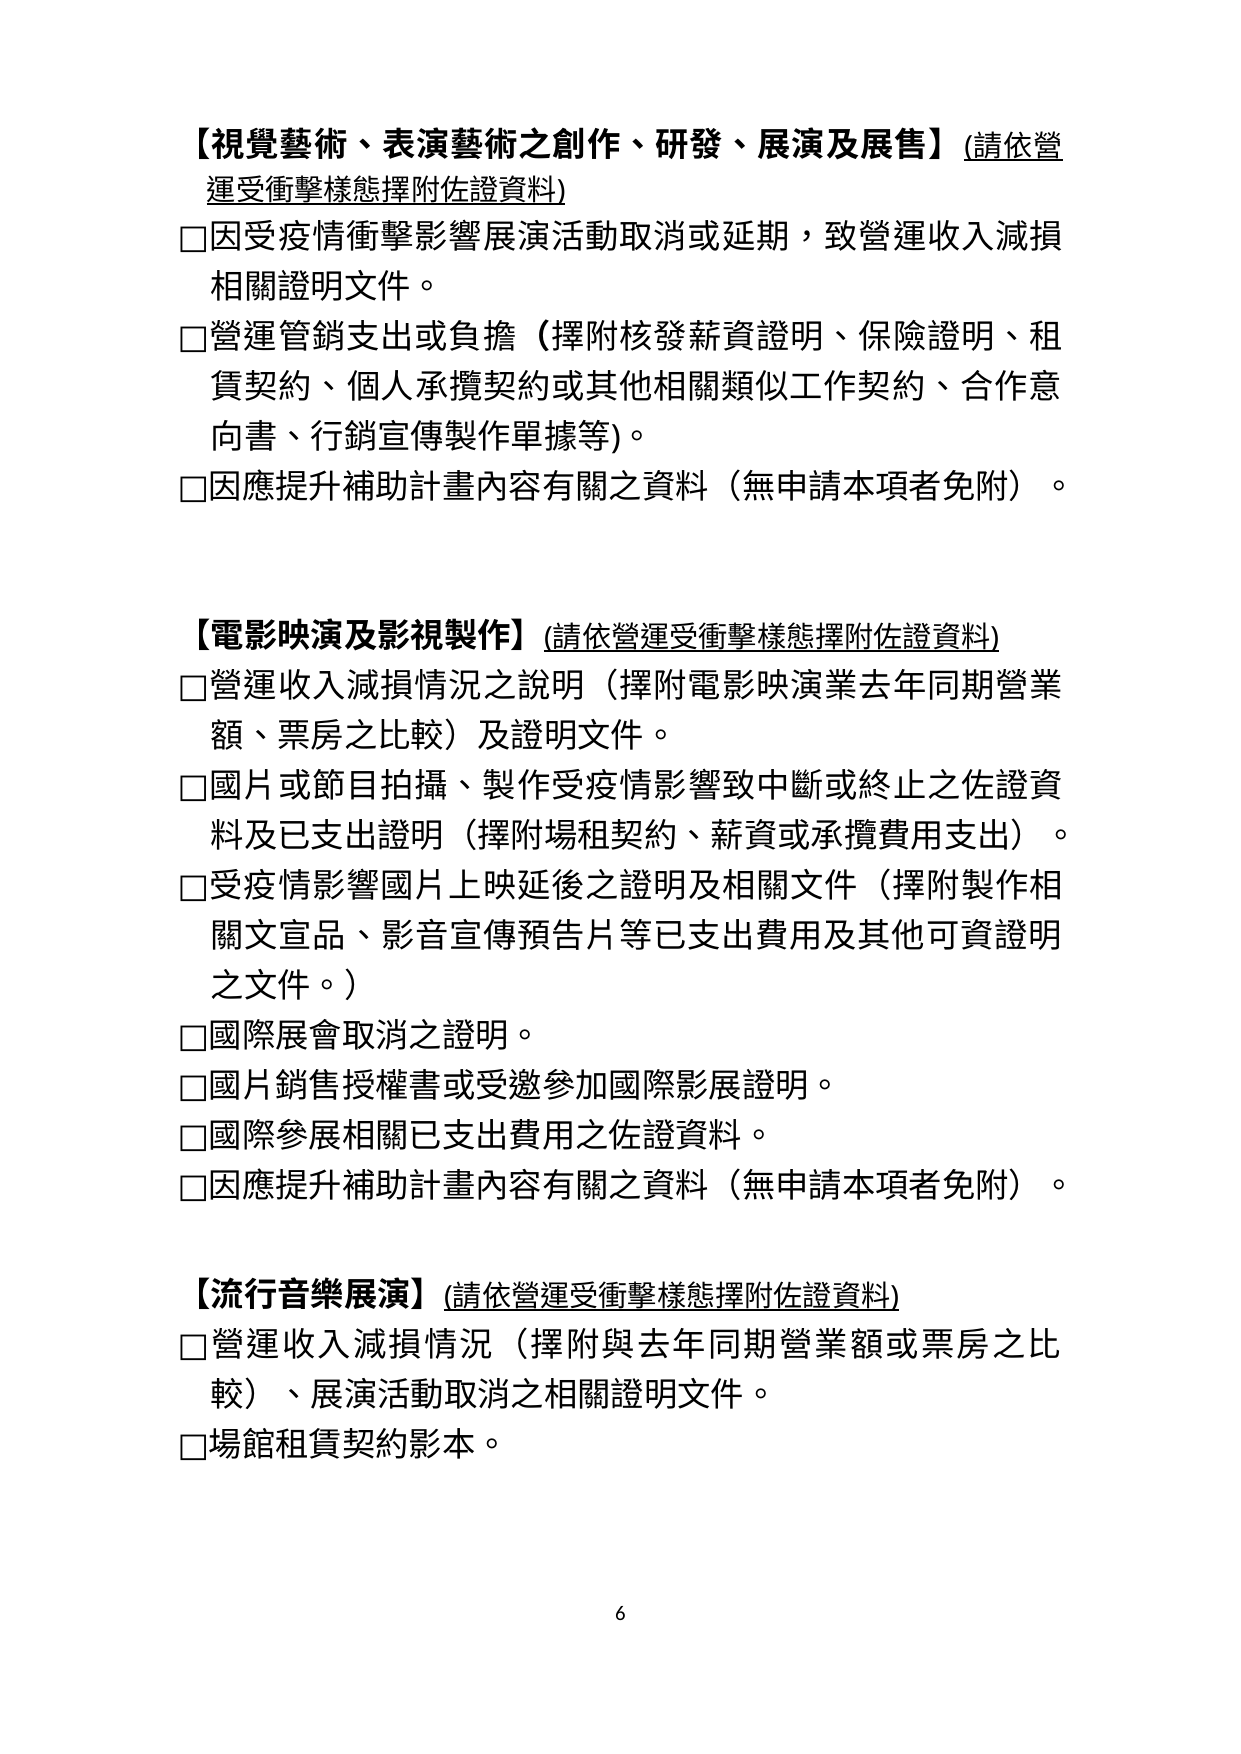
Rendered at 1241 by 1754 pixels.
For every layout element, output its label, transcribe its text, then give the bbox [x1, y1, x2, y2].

text □國際參展相關已支出費用之佐證資料。 [177, 1107, 1063, 1157]
text □營運管銷支出或負擔（擇附核發薪資證明、保險證明、租賃契約、個人承攬契約或其他相關類似工作契約、合作意向書、行銷宣傳製作單據等)。 [177, 309, 1063, 459]
text □受疫情影響國片上映延後之證明及相關文件（擇附製作相關文宣品、影音宣傳預告片等已支出費用及其他可資證明之文件。） [177, 857, 1063, 1007]
text □因應提升補助計畫內容有關之資料（無申請本項者免附）。 [177, 1157, 1063, 1207]
text □營運收入減損情況（擇附與去年同期營業額或票房之比較）、展演活動取消之相關證明文件。 [177, 1316, 1063, 1416]
text 【視覺藝術、表演藝術之創作、研發、展演及展售】(請依營運受衝擊樣態擇附佐證資料) [177, 118, 1063, 209]
text □因受疫情衝擊影響展演活動取消或延期，致營運收入減損相關證明文件。 [177, 209, 1063, 309]
text □國片或節目拍攝、製作受疫情影響致中斷或終止之佐證資料及已支出證明（擇附場租契約、薪資或承攬費用支出）。 [177, 757, 1063, 857]
text 【流行音樂展演】(請依營運受衝擊樣態擇附佐證資料) [177, 1268, 1063, 1316]
text □國片銷售授權書或受邀參加國際影展證明。 [177, 1057, 1063, 1107]
text □因應提升補助計畫內容有關之資料（無申請本項者免附）。 [177, 459, 1063, 509]
text □營運收入減損情況之說明（擇附電影映演業去年同期營業額、票房之比較）及證明文件。 [177, 657, 1063, 757]
text 【電影映演及影視製作】(請依營運受衝擊樣態擇附佐證資料) [177, 609, 1063, 657]
text □場館租賃契約影本。 [177, 1416, 1063, 1466]
text □國際展會取消之證明。 [177, 1007, 1063, 1057]
